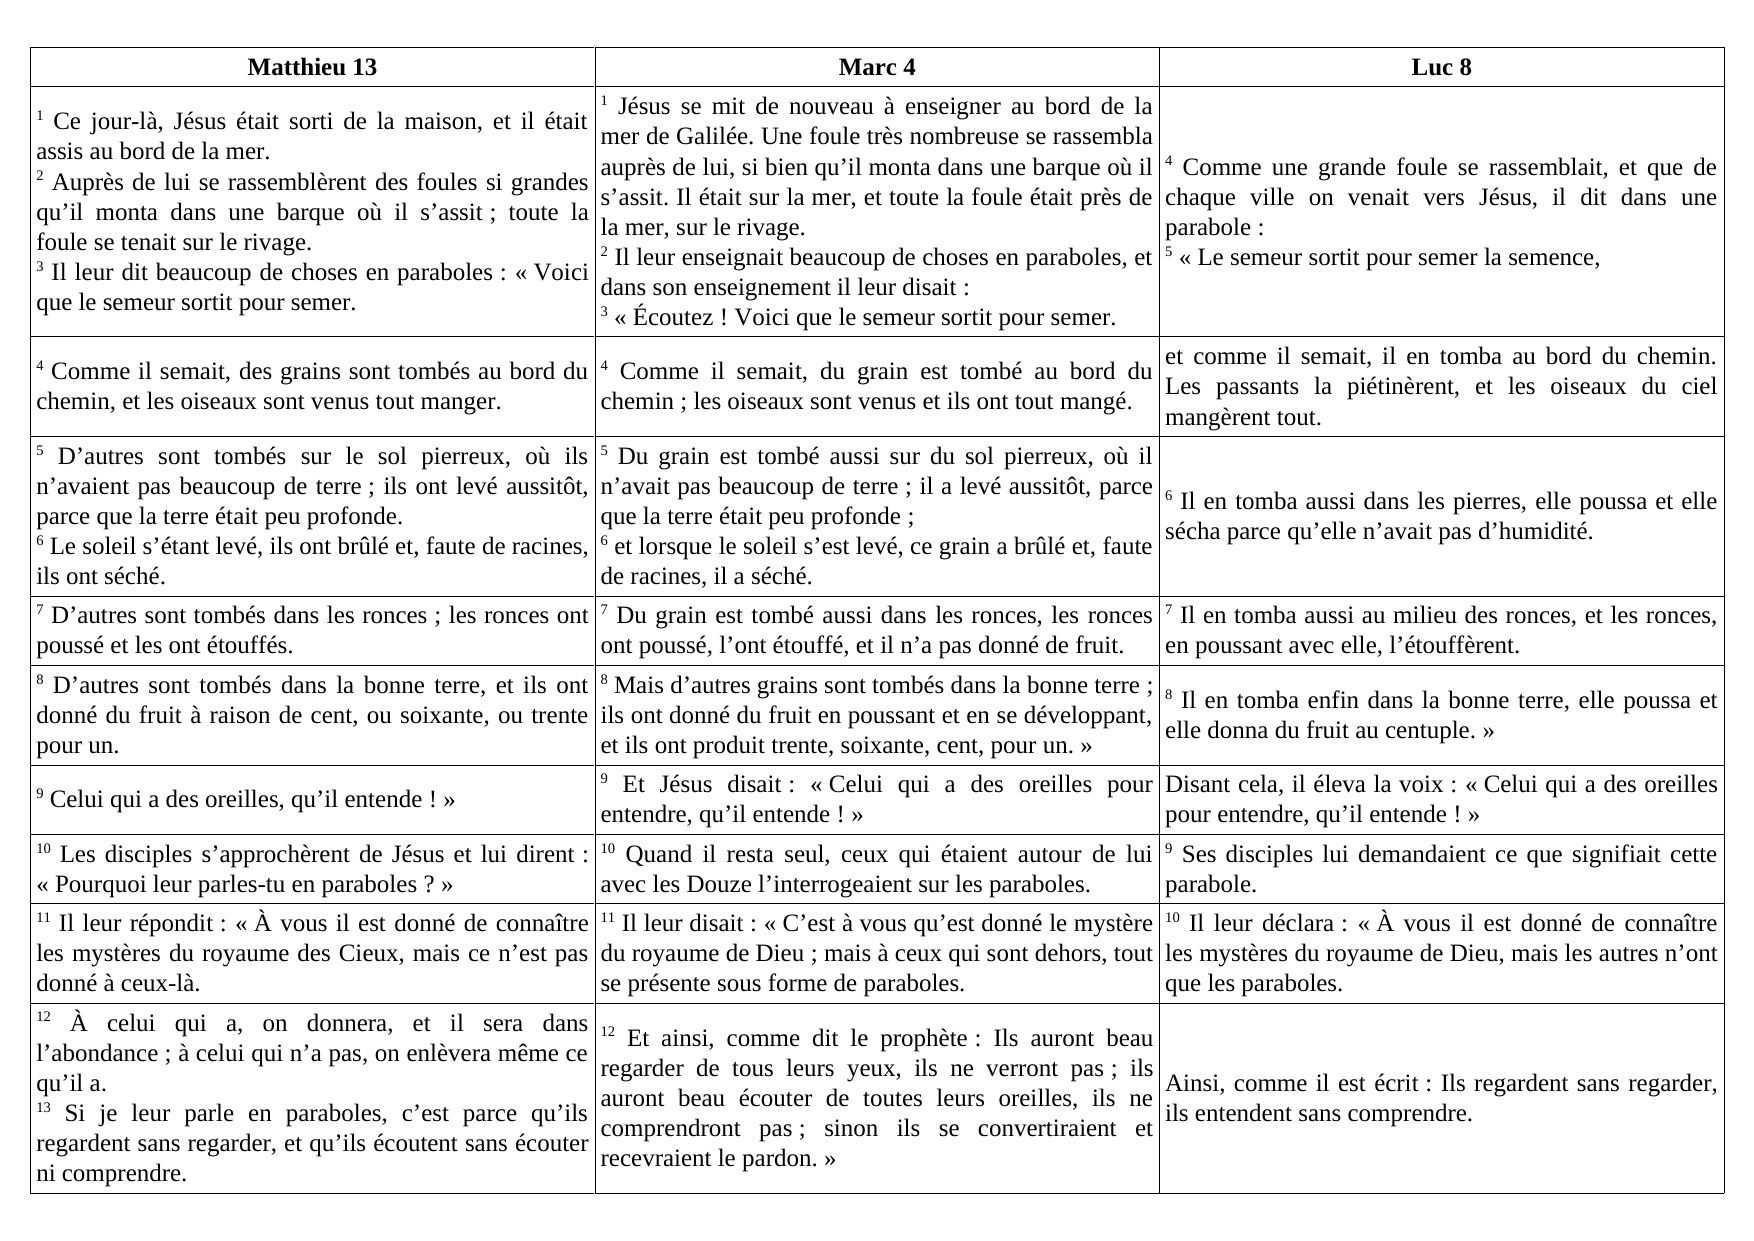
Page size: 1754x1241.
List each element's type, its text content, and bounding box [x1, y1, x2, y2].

table_cell 11 Il leur répondit : « À vous il est donné de connaître les mystères du royaume des Cieux, mais ce n’est pas donné à ceux-là. [31, 904, 594, 1003]
table_cell 5 Du grain est tombé aussi sur du sol pierreux, où il n’avait pas beaucoup de terre ; il a levé aussitôt, parce que la terre était peu profonde ; 6 et lorsque le soleil s’est levé, ce grain a brûlé et, faute de racines, il a séché. [596, 437, 1159, 596]
table_cell Ainsi, comme il est écrit : Ils regardent sans regarder, ils entendent sans comprendre. [1160, 1004, 1724, 1193]
table_cell 9 Et Jésus disait : « Celui qui a des oreilles pour entendre, qu’il entende ! » [596, 766, 1159, 834]
table_cell 7 Il en tomba aussi au milieu des ronces, et les ronces, en poussant avec elle, l’étouffèrent. [1160, 597, 1724, 665]
table_cell Disant cela, il éleva la voix : « Celui qui a des oreilles pour entendre, qu’il entende ! » [1160, 766, 1724, 834]
table_cell 1 Ce jour-là, Jésus était sorti de la maison, et il était assis au bord de la mer. 2 Auprès de lui se rassemblèrent des foules si grandes qu’il monta dans une barque où il s’assit ; toute la foule se tenait sur le rivage. 3 Il leur dit beaucoup de choses en paraboles : « Voici que le semeur sortit pour semer. [31, 87, 594, 336]
table_cell 9 Celui qui a des oreilles, qu’il entende ! » [31, 766, 594, 834]
table_cell 10 Les disciples s’approchèrent de Jésus et lui dirent : « Pourquoi leur parles-tu en paraboles ? » [31, 835, 594, 903]
table_cell 4 Comme il semait, des grains sont tombés au bord du chemin, et les oiseaux sont venus tout manger. [31, 337, 594, 436]
table_cell 9 Ses disciples lui demandaient ce que signifiait cette parabole. [1160, 835, 1724, 903]
table_cell 12 À celui qui a, on donnera, et il sera dans l’abondance ; à celui qui n’a pas, on enlèvera même ce qu’il a. 13 Si je leur parle en paraboles, c’est parce qu’ils regardent sans regarder, et qu’ils écoutent sans écouter ni comprendre. [31, 1004, 594, 1193]
table_cell 7 D’autres sont tombés dans les ronces ; les ronces ont poussé et les ont étouffés. [31, 597, 594, 665]
table_cell 10 Il leur déclara : « À vous il est donné de connaître les mystères du royaume de Dieu, mais les autres n’ont que les paraboles. [1160, 904, 1724, 1003]
table_header Luc 8 [1160, 48, 1724, 86]
table_cell 8 D’autres sont tombés dans la bonne terre, et ils ont donné du fruit à raison de cent, ou soixante, ou trente pour un. [31, 666, 594, 765]
table_cell 8 Il en tomba enfin dans la bonne terre, elle poussa et elle donna du fruit au centuple. » [1160, 666, 1724, 765]
table_cell 7 Du grain est tombé aussi dans les ronces, les ronces ont poussé, l’ont étouffé, et il n’a pas donné de fruit. [596, 597, 1159, 665]
table_cell 6 Il en tomba aussi dans les pierres, elle poussa et elle sécha parce qu’elle n’avait pas d’humidité. [1160, 437, 1724, 596]
table_cell 4 Comme une grande foule se rassemblait, et que de chaque ville on venait vers Jésus, il dit dans une parabole : 5 « Le semeur sortit pour semer la semence, [1160, 87, 1724, 336]
table_cell 8 Mais d’autres grains sont tombés dans la bonne terre ; ils ont donné du fruit en poussant et en se développant, et ils ont produit trente, soixante, cent, pour un. » [596, 666, 1159, 765]
table_cell 10 Quand il resta seul, ceux qui étaient autour de lui avec les Douze l’interrogeaient sur les paraboles. [596, 835, 1159, 903]
table_cell 4 Comme il semait, du grain est tombé au bord du chemin ; les oiseaux sont venus et ils ont tout mangé. [596, 337, 1159, 436]
table_cell 1 Jésus se mit de nouveau à enseigner au bord de la mer de Galilée. Une foule très nombreuse se rassembla auprès de lui, si bien qu’il monta dans une barque où il s’assit. Il était sur la mer, et toute la foule était près de la mer, sur le rivage. 2 Il leur enseignait beaucoup de choses en paraboles, et dans son enseignement il leur disait : 3 « Écoutez ! Voici que le semeur sortit pour semer. [596, 87, 1159, 336]
table_cell 5 D’autres sont tombés sur le sol pierreux, où ils n’avaient pas beaucoup de terre ; ils ont levé aussitôt, parce que la terre était peu profonde. 6 Le soleil s’étant levé, ils ont brûlé et, faute de racines, ils ont séché. [31, 437, 594, 596]
table_cell et comme il semait, il en tomba au bord du chemin. Les passants la piétinèrent, et les oiseaux du ciel mangèrent tout. [1160, 337, 1724, 436]
table_header Matthieu 13 [31, 48, 594, 86]
table_cell 11 Il leur disait : « C’est à vous qu’est donné le mystère du royaume de Dieu ; mais à ceux qui sont dehors, tout se présente sous forme de paraboles. [596, 904, 1159, 1003]
table_header Marc 4 [596, 48, 1159, 86]
table_cell 12 Et ainsi, comme dit le prophète : Ils auront beau regarder de tous leurs yeux, ils ne verront pas ; ils auront beau écouter de toutes leurs oreilles, ils ne comprendront pas ; sinon ils se convertiraient et recevraient le pardon. » [596, 1004, 1159, 1193]
